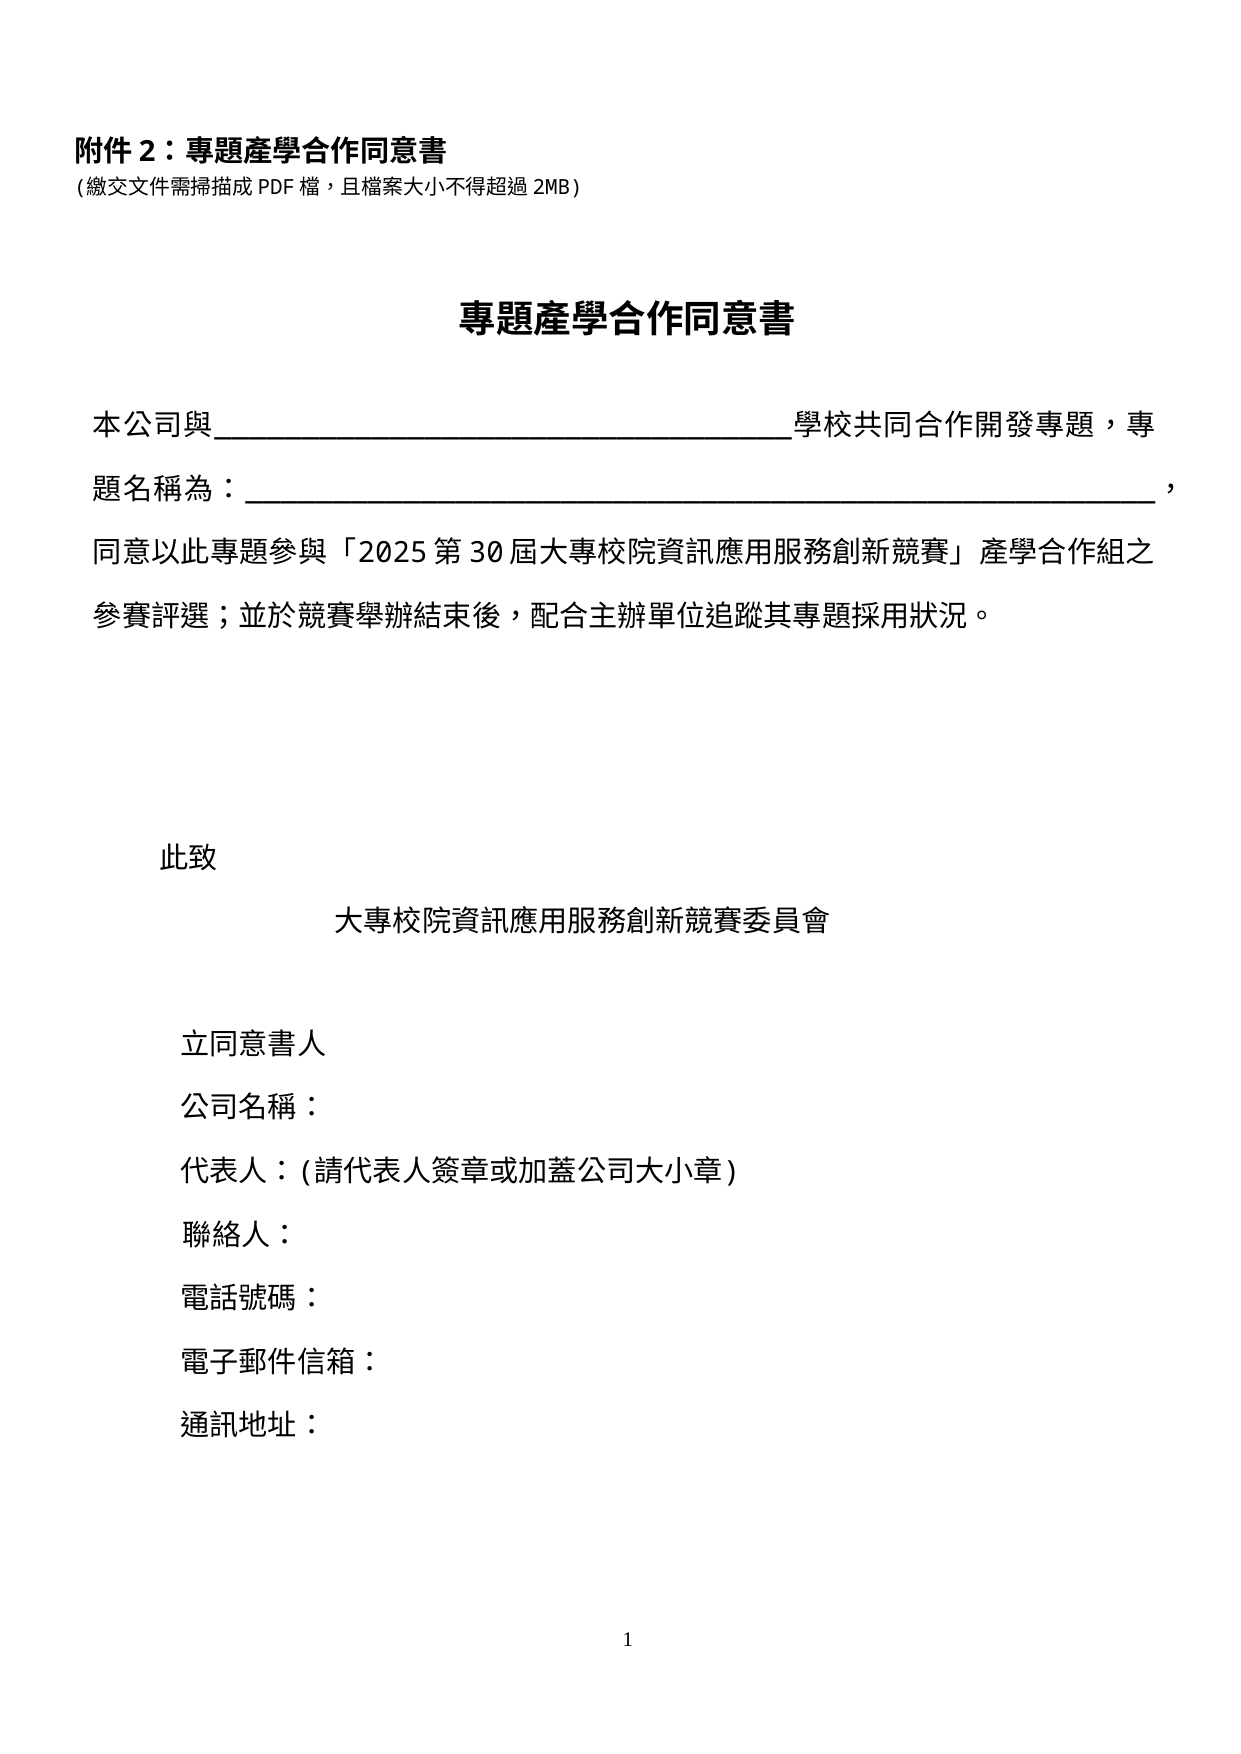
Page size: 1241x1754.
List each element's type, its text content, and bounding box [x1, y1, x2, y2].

text 大專校院資訊應用服務創新競賽委員會 [130, 898, 1156, 940]
text 代表人：(請代表人簽章或加蓋公司大小章) [130, 1148, 1156, 1190]
text 電話號碼： [130, 1275, 1156, 1317]
text 專題產學合作同意書 [74, 289, 1181, 343]
text 本公司與_________________________________學校共同合作開發專題，專題名稱為：____________________________________________________，同意以此專題參與「2025第30屆大專校院資訊應用服務創新競賽」產學合作組之參賽評選；並於競賽舉辦結束後，配合主辦單位追蹤其專題採用狀況。 [93, 402, 1156, 634]
text 聯絡人： [130, 1211, 1156, 1253]
text 附件2：專題產學合作同意書 [74, 108, 1181, 170]
text (繳交文件需掃描成PDF檔，且檔案大小不得超過2MB) [74, 170, 1181, 200]
text 公司名稱： [130, 1084, 1156, 1126]
text 立同意書人 [130, 1021, 1156, 1063]
text 通訊地址： [130, 1402, 1156, 1444]
text 電子郵件信箱： [130, 1338, 1156, 1381]
text 此致 [130, 834, 1156, 876]
